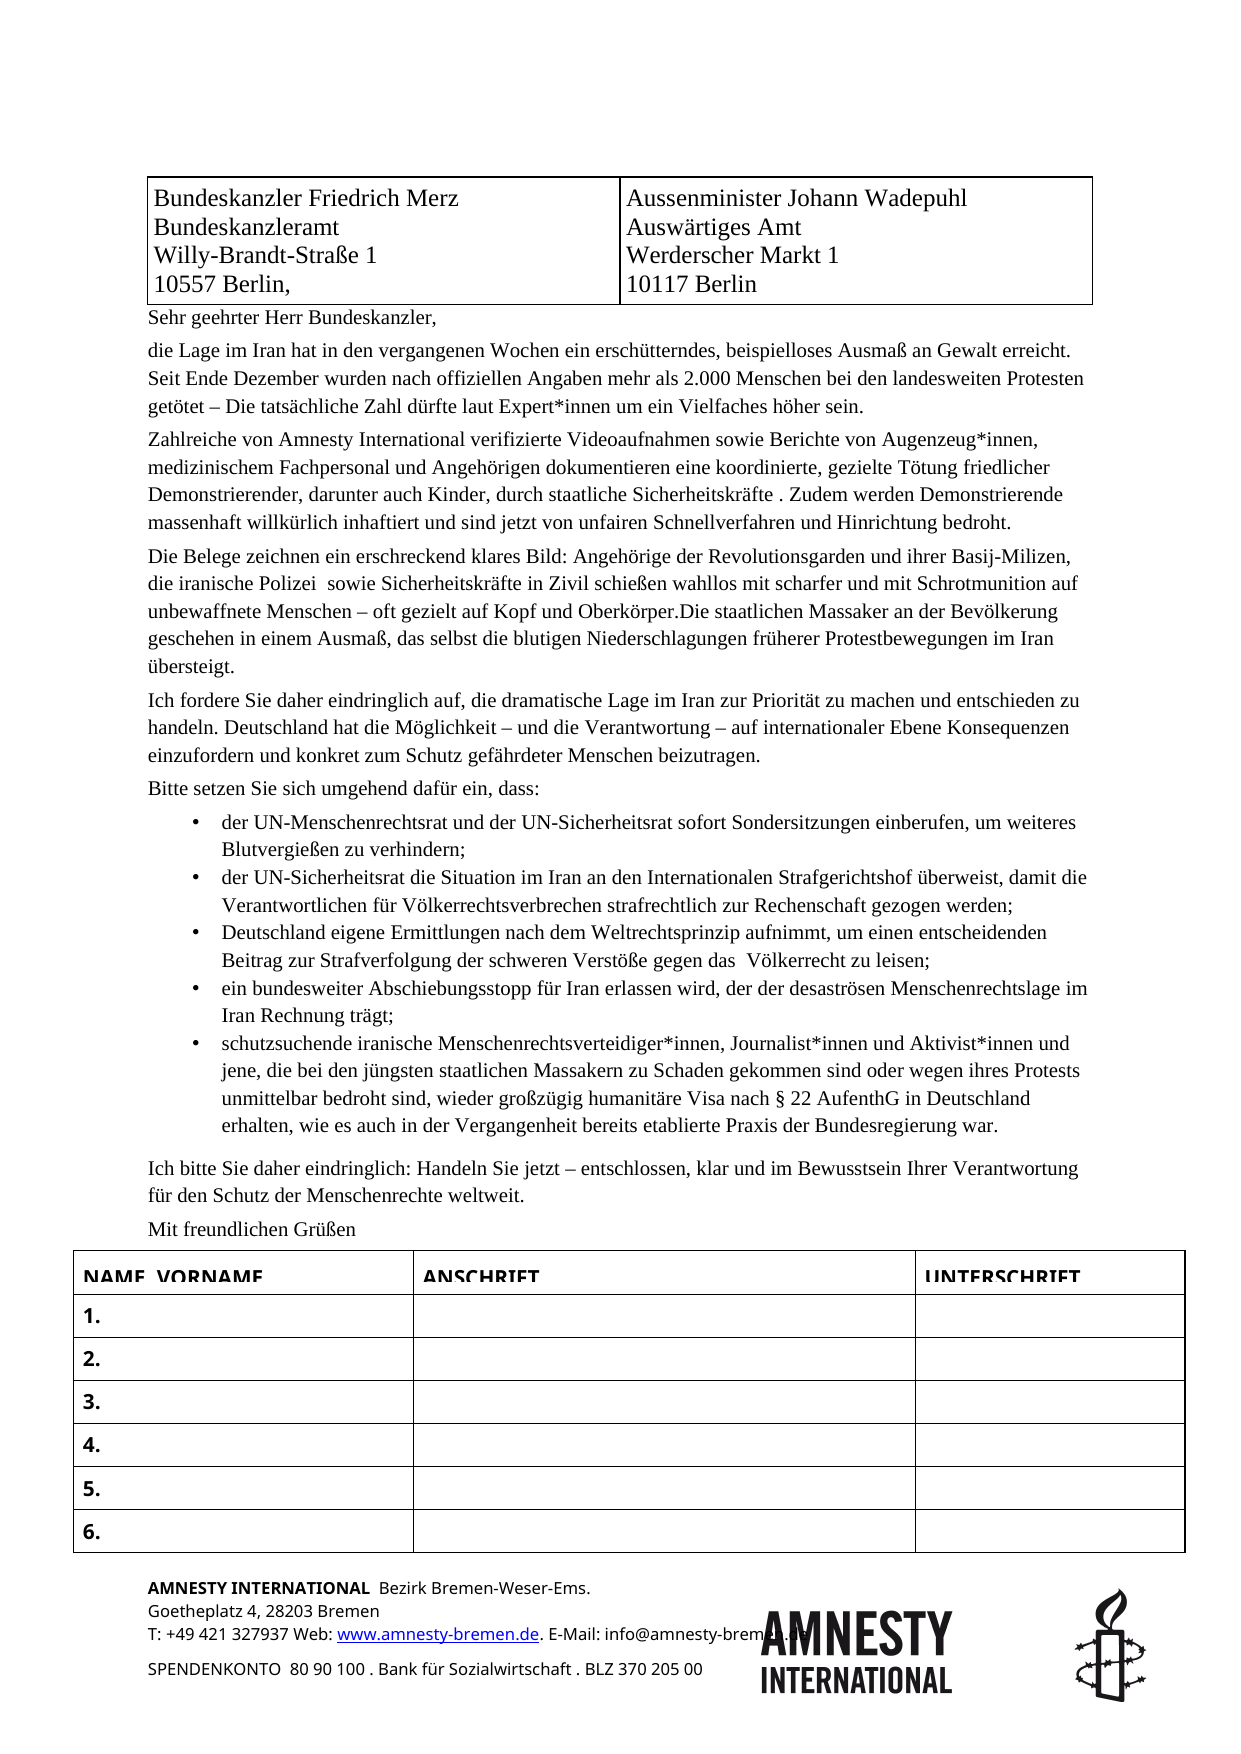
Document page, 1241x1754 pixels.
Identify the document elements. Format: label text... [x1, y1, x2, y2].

text die Lage im Iran hat in den vergangenen Wochen ein erschütterndes, beispielloses Ausmaß an Gewalt erreicht. Seit Ende Dezember wurden nach offiziellen Angaben mehr als 2.000 Menschen bei den landesweiten Protesten getötet – Die tatsächliche Zahl dürfte laut Expert*innen um ein Vielfaches höher sein. [148, 338, 1093, 418]
table_cell [414, 1467, 915, 1509]
table_header Name, Vorname [74, 1251, 413, 1293]
table_header Aussenminister Johann Wadepuhl Auswärtiges Amt Werderscher Markt 1 10117 Berlin [621, 178, 1092, 304]
table_cell [414, 1295, 915, 1337]
table_cell [414, 1510, 915, 1552]
table_header Bundeskanzler Friedrich Merz Bundeskanzleramt Willy-Brandt-Straße 1 10557 Berlin, [148, 178, 619, 304]
table_cell 2. [74, 1338, 413, 1380]
list Deutschland eigene Ermittlungen nach dem Weltrechtsprinzip aufnimmt, um einen entscheidenden Beitrag zur Strafverfolgung der schweren Verstöße gegen das Völkerrecht zu leisen; [192, 920, 1093, 972]
list der UN-Sicherheitsrat die Situation im Iran an den Internationalen Strafgerichtshof überweist, damit die Verantwortlichen für Völkerrechtsverbrechen strafrechtlich zur Rechenschaft gezogen werden; [192, 865, 1093, 917]
table_cell 3. [74, 1381, 413, 1423]
list schutzsuchende iranische Menschenrechtsverteidiger*innen, Journalist*innen und Aktivist*innen und jene, die bei den jüngsten staatlichen Massakern zu Schaden gekommen sind oder wegen ihres Protests unmittelbar bedroht sind, wieder großzügig humanitäre Visa nach § 22 AufenthG in Deutschland erhalten, wie es auch in der Vergangenheit bereits etablierte Praxis der Bundesregierung war. [192, 1031, 1093, 1137]
table_header Anschrift [414, 1251, 915, 1293]
table_cell [916, 1467, 1184, 1509]
table_cell [916, 1381, 1184, 1423]
list ein bundesweiter Abschiebungsstopp für Iran erlassen wird, der der desaströsen Menschenrechtslage im Iran Rechnung trägt; [192, 975, 1093, 1027]
list der UN-Menschenrechtsrat und der UN-Sicherheitsrat sofort Sondersitzungen einberufen, um weiteres Blutvergießen zu verhindern; [192, 810, 1093, 861]
table_cell 1. [74, 1295, 413, 1337]
table_cell [414, 1424, 915, 1466]
text Ich fordere Sie daher eindringlich auf, die dramatische Lage im Iran zur Priorität zu machen und entschieden zu handeln. Deutschland hat die Möglichkeit – und die Verantwortung – auf internationaler Ebene Konsequenzen einzufordern und konkret zum Schutz gefährdeter Menschen beizutragen. [148, 687, 1093, 767]
table_cell 5. [74, 1467, 413, 1509]
table_cell 4. [74, 1424, 413, 1466]
text Bitte setzen Sie sich umgehend dafür ein, dass: [148, 776, 1093, 800]
table_cell [916, 1295, 1184, 1337]
text Zahlreiche von Amnesty International verifizierte Videoaufnahmen sowie Berichte von Augenzeug*innen, medizinischem Fachpersonal und Angehörigen dokumentieren eine koordinierte, gezielte Tötung friedlicher Demonstrierender, darunter auch Kinder, durch staatliche Sicherheitskräfte . Zudem werden Demonstrierende massenhaft willkürlich inhaftiert und sind jetzt von unfairen Schnellverfahren und Hinrichtung bedroht. [148, 427, 1093, 534]
table_cell 6. [74, 1510, 413, 1552]
table_cell [414, 1338, 915, 1380]
table_cell [916, 1338, 1184, 1380]
table_cell [916, 1424, 1184, 1466]
table_cell [916, 1510, 1184, 1552]
text Sehr geehrter Herr Bundeskanzler, [148, 305, 1093, 329]
table_cell [414, 1381, 915, 1423]
table_header Unterschrift [916, 1251, 1184, 1293]
text Ich bitte Sie daher eindringlich: Handeln Sie jetzt – entschlossen, klar und im Bewusstsein Ihrer Verantwortung für den Schutz der Menschenrechte weltweit. [148, 1156, 1093, 1207]
text Die Belege zeichnen ein erschreckend klares Bild: Angehörige der Revolutionsgarden und ihrer Basij-Milizen, die iranische Polizei sowie Sicherheitskräfte in Zivil schießen wahllos mit scharfer und mit Schrotmunition auf unbewaffnete Menschen – oft gezielt auf Kopf und Oberkörper.Die staatlichen Massaker an der Bevölkerung geschehen in einem Ausmaß, das selbst die blutigen Niederschlagungen früherer Protestbewegungen im Iran übersteigt. [148, 543, 1093, 678]
text Mit freundlichen Grüßen [148, 1217, 1093, 1241]
picture [760, 1588, 1147, 1702]
